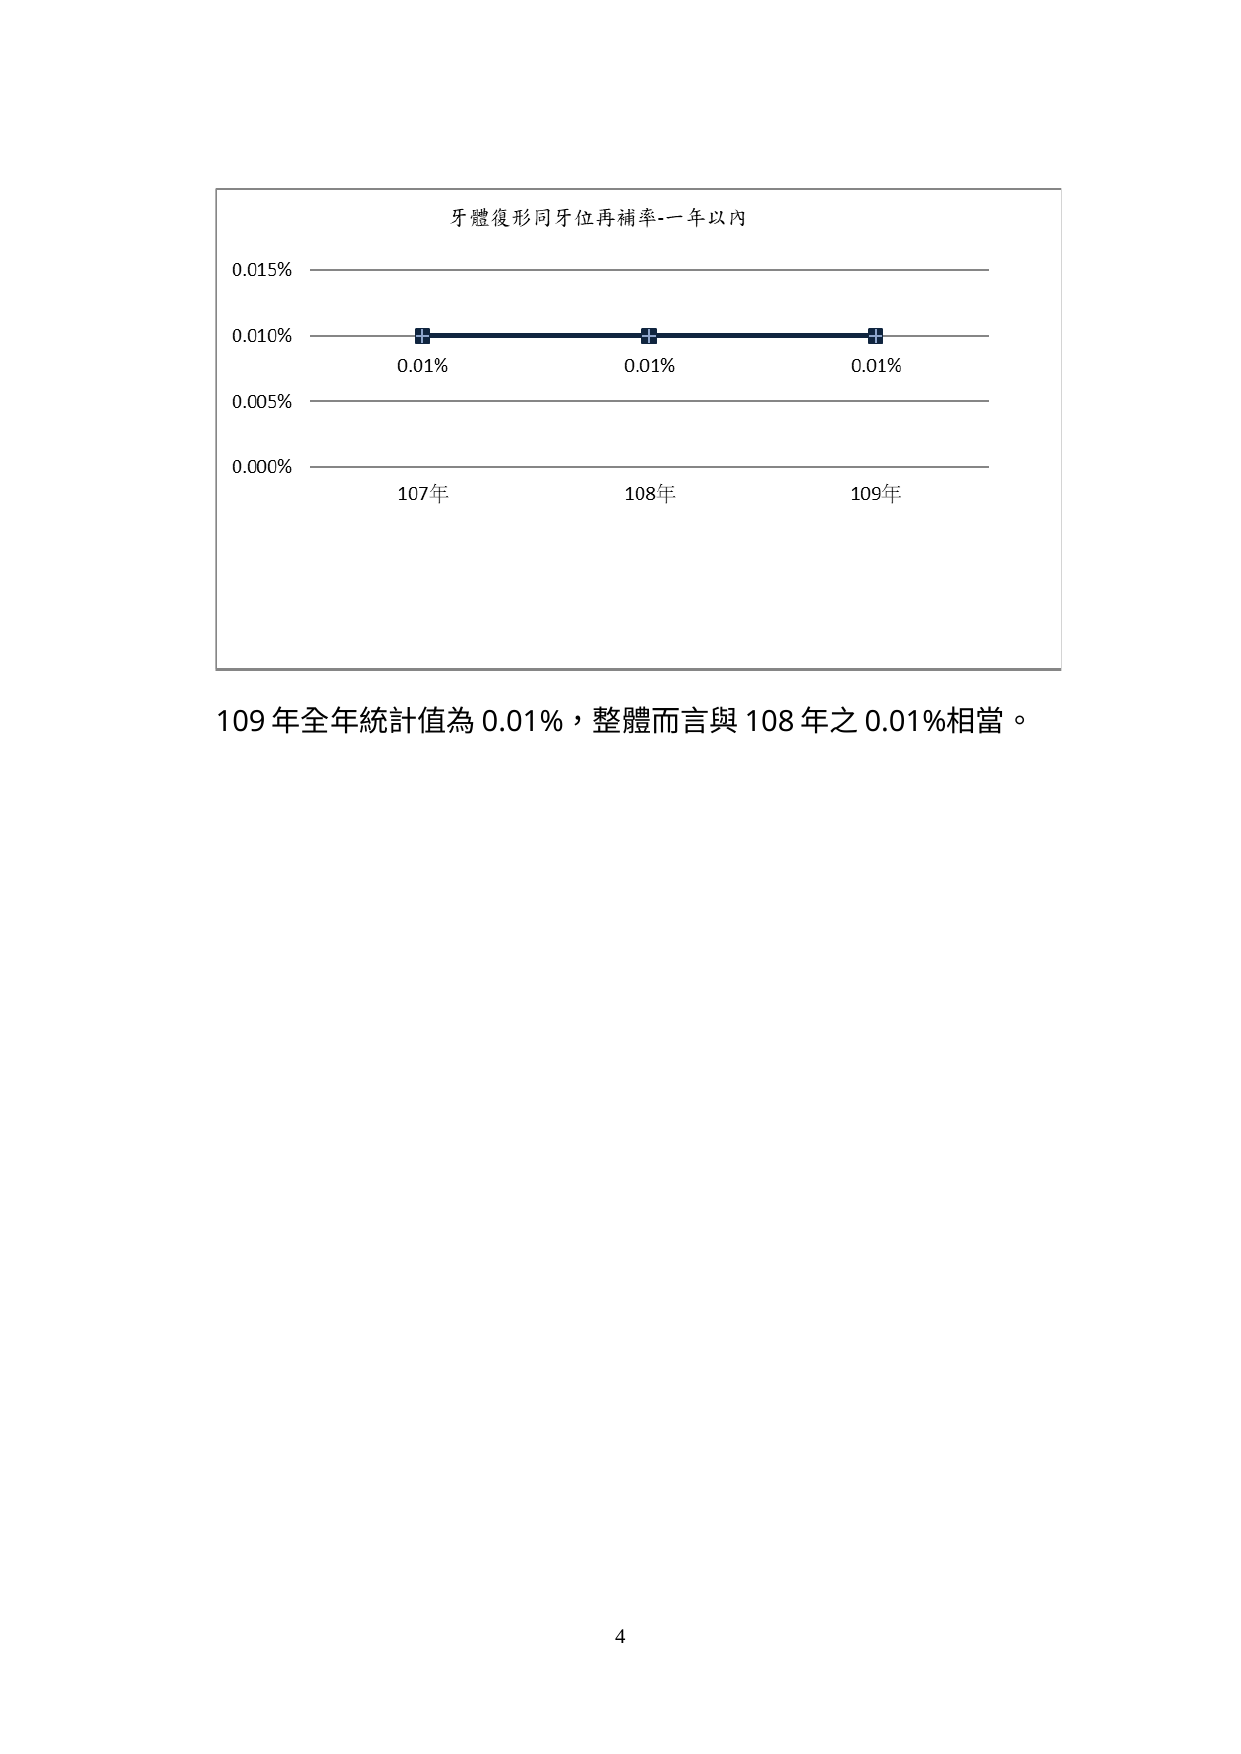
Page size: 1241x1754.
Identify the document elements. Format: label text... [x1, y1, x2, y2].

picture [215, 188, 1062, 671]
text 109年全年統計值為0.01%，整體而言與108年之0.01%相當。 [215, 118, 1075, 793]
